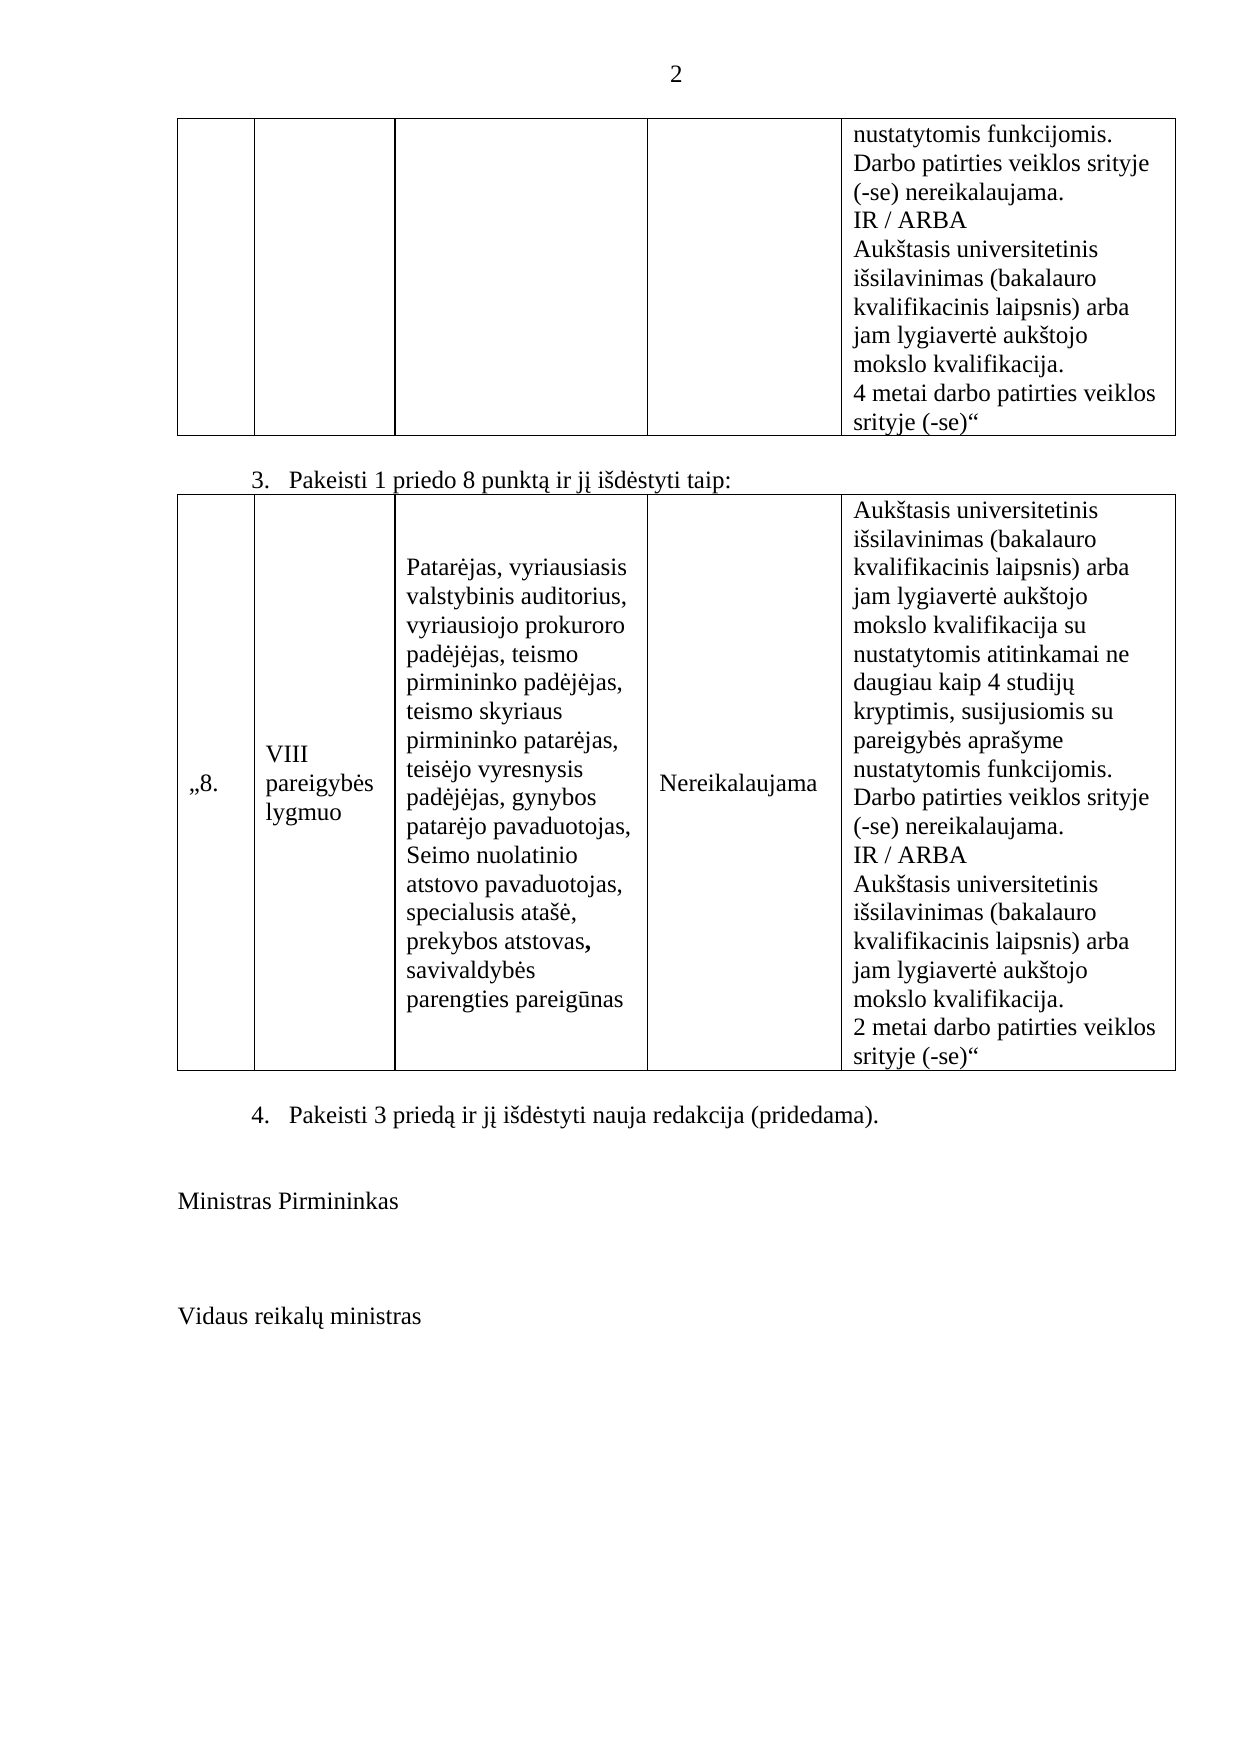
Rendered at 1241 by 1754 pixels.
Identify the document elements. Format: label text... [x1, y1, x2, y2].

table_header [255, 119, 394, 435]
text 4. Pakeisti 3 priedą ir jį išdėstyti nauja redakcija (pridedama). [251, 1100, 1175, 1128]
table_header „8. [178, 495, 254, 1070]
table_header VIII pareigybės lygmuo [255, 495, 394, 1070]
text Ministras Pirmininkas [177, 1186, 1175, 1215]
table_header Patarėjas, vyriausiasis valstybinis auditorius, vyriausiojo prokuroro padėjėjas, teismo pirmininko padėjėjas, teismo skyriaus pirmininko patarėjas, teisėjo vyresnysis padėjėjas, gynybos patarėjo pavaduotojas, Seimo nuolatinio atstovo pavaduotojas, specialusis atašė, prekybos atstovas, savivaldybės parengties pareigūnas [396, 495, 647, 1070]
table_header [178, 119, 254, 435]
table_header nustatytomis funkcijomis. Darbo patirties veiklos srityje (-se) nereikalaujama. IR / ARBA Aukštasis universitetinis išsilavinimas (bakalauro kvalifikacinis laipsnis) arba jam lygiavertė aukštojo mokslo kvalifikacija. 4 metai darbo patirties veiklos srityje (-se)“ [842, 119, 1175, 435]
table_header [396, 119, 647, 435]
table_header Nereikalaujama [648, 495, 841, 1070]
text Vidaus reikalų ministras [177, 1301, 1175, 1330]
table_header [648, 119, 841, 435]
table_header Aukštasis universitetinis išsilavinimas (bakalauro kvalifikacinis laipsnis) arba jam lygiavertė aukštojo mokslo kvalifikacija su nustatytomis atitinkamai ne daugiau kaip 4 studijų kryptimis, susijusiomis su pareigybės aprašyme nustatytomis funkcijomis. Darbo patirties veiklos srityje (-se) nereikalaujama. IR / ARBA Aukštasis universitetinis išsilavinimas (bakalauro kvalifikacinis laipsnis) arba jam lygiavertė aukštojo mokslo kvalifikacija. 2 metai darbo patirties veiklos srityje (-se)“ [842, 495, 1175, 1070]
text 3. Pakeisti 1 priedo 8 punktą ir jį išdėstyti taip: [251, 465, 1175, 494]
